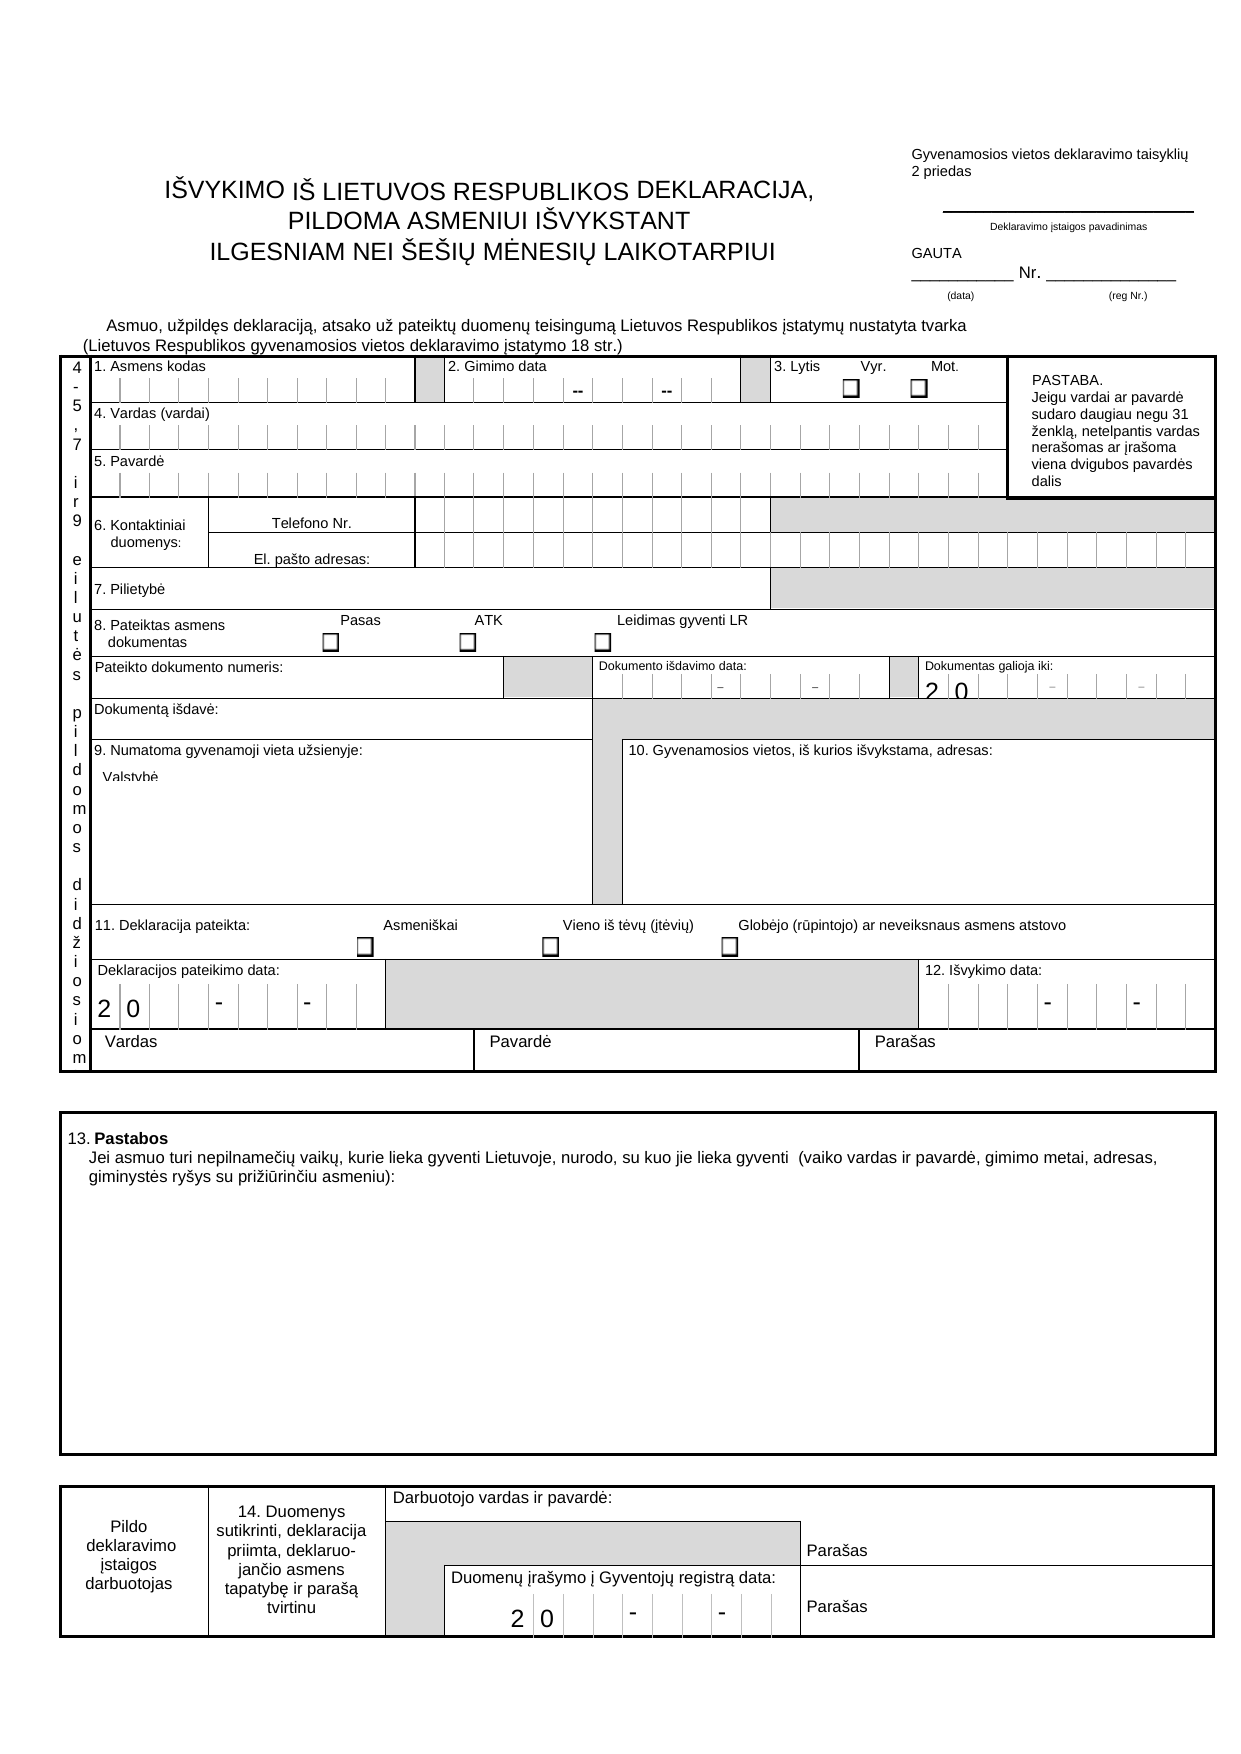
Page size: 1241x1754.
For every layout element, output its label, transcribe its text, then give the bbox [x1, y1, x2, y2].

table_cell [209, 473, 238, 496]
table_cell [741, 498, 770, 532]
table_cell [357, 473, 385, 496]
table_cell Pasas [268, 610, 386, 656]
table_cell [504, 657, 592, 697]
table_cell 12. Išvykimo data: [919, 960, 1214, 984]
table_cell [771, 568, 1214, 608]
table_cell [801, 1566, 1212, 1594]
table_cell [593, 533, 622, 567]
table_cell [239, 473, 267, 496]
table_cell [504, 533, 533, 567]
table_cell [1097, 674, 1126, 697]
table_cell [890, 657, 918, 697]
table_cell 11. Deklaracija pateikta: Asmeniškai Vieno iš tėvų (įtėvių) Globėjo (rūpintojo) ar neveiksnaus asmens atstovo [92, 905, 1214, 935]
table_cell [445, 1594, 474, 1635]
table_cell Parašas [801, 1594, 1212, 1635]
table_cell Dokumentas galioja iki: [919, 657, 1214, 674]
table_header Gyvenamosios vietos deklaravimo taisyklių 2 priedas _______________________________ Deklaravimo įstaigos pavadinimas GAUTA ___________ Nr. ______________ (data) (reg Nr.) [900, 146, 1237, 302]
table_cell [653, 425, 681, 449]
table_cell [121, 425, 149, 449]
table_cell [771, 674, 800, 697]
table_cell [268, 425, 297, 449]
table_cell [239, 984, 267, 1028]
table_cell Pateikto dokumento numeris: [92, 657, 503, 697]
table_cell [860, 473, 889, 496]
table_cell [1157, 674, 1185, 697]
table_cell - [298, 984, 326, 1028]
table_cell [653, 498, 681, 532]
table_cell [474, 533, 503, 567]
table_cell [682, 473, 711, 496]
table_cell [357, 425, 385, 449]
table_cell [534, 533, 563, 567]
table_cell 13. Pastabos Jei asmuo turi nepilnamečių vaikų, kurie lieka gyventi Lietuvoje, nurodo, su kuo jie lieka gyventi (vaiko vardas ir pavardė, gimimo metai, adresas, giminystės ryšys su prižiūrinčiu asmeniu): [62, 1114, 1214, 1453]
table_header Darbuotojo vardas ir pavardė: [386, 1488, 1212, 1521]
table_cell [534, 498, 563, 532]
table_cell [623, 863, 1214, 904]
table_cell [298, 378, 326, 402]
table_cell [1127, 533, 1156, 567]
table_header [416, 358, 444, 402]
table_cell [268, 378, 297, 402]
text (Lietuvos Respublikos gyvenamosios vietos deklaravimo įstatymo 18 str.) [83, 335, 1181, 354]
table_cell [92, 780, 592, 822]
table_cell [1097, 533, 1126, 567]
table_header 14. Duomenys sutikrinti, deklaracija priimta, deklaruo-jančio asmens tapatybę ir parašą tvirtinu [209, 1488, 385, 1635]
table_cell [445, 425, 473, 449]
table_cell [771, 498, 1214, 532]
table_cell [979, 533, 1007, 567]
table_cell Pavardė [475, 1030, 858, 1069]
table_cell [801, 425, 829, 449]
table_cell [445, 473, 473, 496]
table_cell [623, 498, 652, 532]
table_cell [623, 822, 1214, 863]
table_cell [712, 498, 740, 532]
table_cell Vardas [92, 1030, 473, 1069]
table_cell [741, 674, 770, 697]
table_cell _ [712, 674, 740, 697]
table_cell [474, 1594, 504, 1635]
table_cell [61, 1073, 91, 1111]
table_cell [593, 780, 622, 822]
table_cell [949, 533, 978, 567]
table_cell [593, 425, 622, 449]
table_cell [92, 425, 119, 449]
table_cell [949, 425, 978, 449]
table_cell [653, 1594, 682, 1635]
table_cell [474, 473, 503, 496]
table_cell [890, 473, 918, 496]
table_cell - [1127, 984, 1156, 1028]
table_cell [653, 473, 681, 496]
table_cell [1068, 533, 1096, 567]
table_cell [979, 674, 1007, 697]
table_cell [979, 473, 1006, 496]
table_cell [121, 378, 149, 402]
table_cell [623, 425, 652, 449]
table_cell [593, 498, 622, 532]
table_cell [979, 984, 1007, 1028]
table_cell [357, 378, 385, 402]
table_cell [593, 378, 622, 402]
table_cell Telefono Nr. [209, 498, 414, 532]
table_cell [357, 984, 385, 1028]
table_cell [712, 473, 740, 496]
table_cell [623, 533, 652, 567]
table_cell [386, 1522, 800, 1565]
table_cell [623, 473, 652, 496]
table_cell [504, 425, 533, 449]
table_header 1. Asmens kodas [92, 358, 414, 378]
table_cell [91, 1073, 474, 1111]
table_cell [593, 473, 622, 496]
table_cell Leidimas gyventi LR [504, 610, 1214, 656]
table_cell [416, 533, 444, 567]
table_cell [504, 498, 533, 532]
table_cell [239, 378, 267, 402]
table_cell [298, 425, 326, 449]
table_cell [416, 425, 444, 449]
table_cell [1008, 674, 1037, 697]
table_cell [1157, 533, 1185, 567]
table_cell -- [564, 378, 592, 402]
table_cell [593, 699, 1214, 739]
table_cell 8. Pateiktas asmens dokumentas [92, 610, 267, 656]
table_cell [386, 1594, 415, 1635]
table_cell 4. Vardas (vardai) [92, 403, 1006, 425]
table_cell [121, 473, 149, 496]
table_header 2. Gimimo data [445, 358, 740, 378]
table_cell [741, 425, 770, 449]
table_cell - [712, 1594, 741, 1635]
table_cell [919, 533, 948, 567]
table_cell [682, 425, 711, 449]
table_cell [830, 533, 859, 567]
table_cell [1186, 984, 1214, 1028]
table_cell [682, 533, 711, 567]
table_cell _ [1127, 674, 1156, 697]
table_cell [949, 473, 978, 496]
table_cell [415, 1594, 444, 1635]
table_cell [653, 533, 681, 567]
table_cell [92, 863, 592, 904]
table_cell [742, 1594, 771, 1635]
table_cell [92, 935, 1214, 959]
table_cell [386, 1565, 415, 1594]
table_cell - [623, 1594, 652, 1635]
table_cell [771, 425, 800, 449]
table_cell [445, 498, 473, 532]
table_cell - [209, 984, 238, 1028]
table_cell [919, 473, 948, 496]
table_cell [682, 674, 711, 697]
table_cell 7. Pilietybė [92, 568, 770, 608]
table_cell [474, 1073, 859, 1111]
table_cell Deklaracijos pateikimo data: [92, 960, 385, 984]
table_cell [653, 674, 681, 697]
table_cell [564, 425, 592, 449]
table_cell [92, 473, 119, 496]
table_cell 0 [949, 674, 978, 697]
table_cell [474, 498, 503, 532]
table_cell [623, 674, 652, 697]
table_cell [890, 425, 918, 449]
table_cell [268, 473, 297, 496]
table_cell [239, 425, 267, 449]
table_cell [416, 473, 444, 496]
table_cell [623, 780, 1214, 822]
table_cell [386, 960, 918, 1028]
table_cell [179, 425, 208, 449]
table_cell 2 [92, 984, 119, 1028]
table_cell [564, 533, 592, 567]
table_cell [179, 473, 208, 496]
table_cell 5. Pavardė [92, 450, 1006, 473]
table_cell [771, 533, 800, 567]
table_cell 10. Gyvenamosios vietos, iš kurios išvykstama, adresas: [623, 740, 1214, 780]
table_cell [504, 378, 533, 402]
table_cell [1157, 984, 1185, 1028]
table_header IŠVYKIMO IŠ LIETUVOS RESPUBLIKOS DEKLARACIJA, PILDOMA ASMENIUI IŠVYKSTANT ILGESNIAM NEI ŠEŠIŲ MĖNESIŲ LAIKOTARPIUI [85, 146, 900, 302]
table_cell [416, 498, 444, 532]
table_cell [564, 1594, 593, 1635]
table_cell [150, 425, 178, 449]
table_cell [150, 984, 178, 1028]
table_cell [209, 378, 238, 402]
table_cell [564, 498, 592, 532]
table_cell [830, 425, 859, 449]
table_cell [741, 533, 770, 567]
table_cell [830, 473, 859, 496]
table_cell [860, 425, 889, 449]
table_cell [712, 533, 740, 567]
table_cell [979, 425, 1006, 449]
table_cell [298, 473, 326, 496]
table_cell [593, 739, 622, 780]
table_cell Parašas [801, 1521, 1212, 1565]
table_cell [445, 378, 473, 402]
table_cell El. pašto adresas: [209, 533, 414, 567]
table_cell [179, 984, 208, 1028]
table_cell [92, 378, 119, 402]
table_cell 6. Kontaktiniai duomenys: [92, 498, 208, 567]
table_cell [772, 1594, 800, 1635]
table_cell [712, 425, 740, 449]
table_cell [593, 863, 622, 904]
table_header PASTABA. Jeigu vardai ar pavardė sudaro daugiau negu 31 ženklą, netelpantis vardas nerašomas ar įrašoma viena dvigubos pavardės dalis [1009, 358, 1214, 496]
table_cell [949, 984, 978, 1028]
table_cell [504, 473, 533, 496]
table_cell -- [653, 378, 681, 402]
table_cell [1068, 674, 1096, 697]
table_cell [859, 1073, 1215, 1111]
table_cell Parašas [860, 1030, 1214, 1069]
table_cell [534, 378, 563, 402]
table_cell [386, 473, 414, 496]
table_cell [890, 533, 918, 567]
table_cell [386, 425, 414, 449]
table_cell [150, 473, 178, 496]
table_cell [474, 425, 503, 449]
table_cell [1038, 533, 1067, 567]
table_cell [830, 674, 859, 697]
table_cell [801, 473, 829, 496]
table_cell [327, 984, 356, 1028]
table_cell Dokumentą išdavė: [92, 699, 592, 739]
table_cell [919, 984, 948, 1028]
table_cell [801, 533, 829, 567]
table_cell [386, 378, 414, 402]
table_cell 0 [534, 1594, 563, 1635]
table_cell [1186, 533, 1214, 567]
table_cell Dokumento išdavimo data: [593, 657, 889, 674]
table_cell [682, 378, 711, 402]
table_cell [1008, 984, 1037, 1028]
table_cell Duomenų įrašymo į Gyventojų registrą data: [445, 1566, 800, 1594]
table_cell [683, 1594, 711, 1635]
table_cell _ [1038, 674, 1067, 697]
table_header 3. Lytis Vyr. Mot. [771, 358, 1006, 402]
table_cell - [1038, 984, 1067, 1028]
table_cell 9. Numatoma gyvenamoji vieta užsienyje: Valstybė [92, 740, 592, 780]
table_cell 0 [121, 984, 149, 1028]
table_cell [1008, 533, 1037, 567]
table_cell [209, 425, 238, 449]
table_cell [534, 473, 563, 496]
table_cell [474, 378, 503, 402]
table_cell [860, 674, 889, 697]
table_cell [860, 533, 889, 567]
table_cell [564, 473, 592, 496]
table_cell [594, 1594, 622, 1635]
table_cell [771, 473, 800, 496]
table_cell [179, 378, 208, 402]
table_cell [1068, 984, 1096, 1028]
table_cell [712, 378, 740, 402]
text Asmuo, užpildęs deklaraciją, atsako už pateiktų duomenų teisingumą Lietuvos Respublikos įstatymų nustatyta tvarka [83, 316, 1181, 335]
table_cell [445, 533, 473, 567]
table_header Pildo deklaravimo įstaigos darbuotojas [62, 1488, 208, 1635]
table_cell [92, 822, 592, 863]
table_cell [415, 1565, 444, 1594]
table_cell _ [801, 674, 829, 697]
table_cell [682, 498, 711, 532]
table_cell [919, 425, 948, 449]
table_cell [150, 378, 178, 402]
table_header 4-5, 7 ir 9 eilutės pildomos didžiosiomis raidėmis [62, 358, 89, 1069]
table_cell [741, 473, 770, 496]
table_cell [1097, 984, 1126, 1028]
table_cell [1186, 674, 1214, 697]
table_header [741, 358, 770, 402]
table_cell [623, 378, 652, 402]
table_cell [327, 425, 356, 449]
table_cell [327, 378, 356, 402]
table_cell 2 [919, 674, 948, 697]
table_cell 2 [504, 1594, 533, 1635]
table_cell [593, 674, 622, 697]
table_cell [593, 822, 622, 863]
table_cell ATK [386, 610, 504, 656]
table_cell [534, 425, 563, 449]
table_cell [327, 473, 356, 496]
table_cell [268, 984, 297, 1028]
